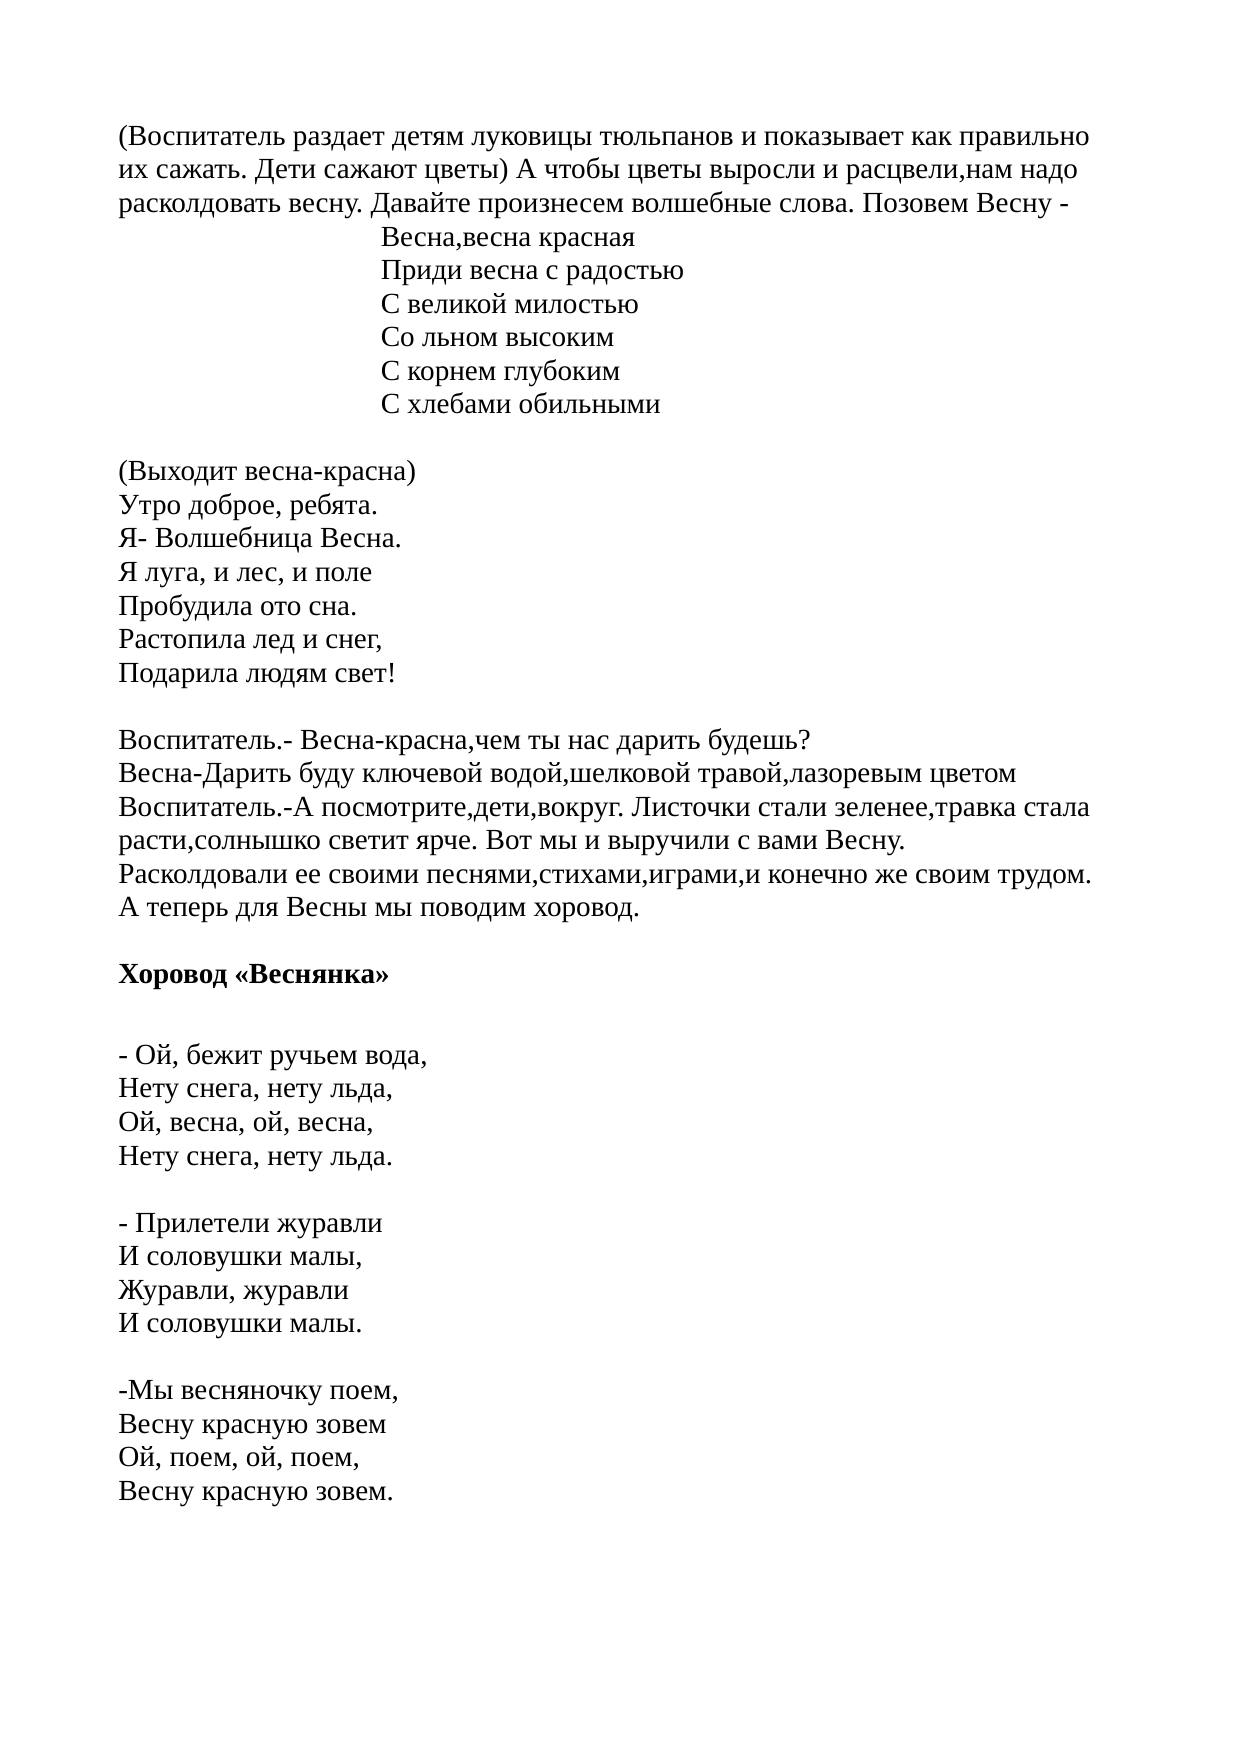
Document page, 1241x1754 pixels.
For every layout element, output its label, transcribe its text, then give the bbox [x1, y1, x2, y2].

text Расколдовали ее своими песнями,стихами,играми,и конечно же своим трудом. [118, 856, 1122, 889]
text Утро доброе, ребята. Я- Волшебница Весна. Я луга, и лес, и поле Пробудила ото сна. Растопила лед и снег, Подарила людям свет! [118, 487, 1122, 688]
text Со льном высоким [118, 319, 1122, 353]
text Хоровод «Веснянка» [118, 957, 1122, 990]
text (Выходит весна-красна) [118, 453, 1122, 487]
text - Ой, бежит ручьем вода, Нету снега, нету льда, Ой, весна, ой, весна, Нету снега, нету льда. - Прилетели журавли И соловушки малы, Журавли, журавли И соловушки малы. -Мы весняночку поем, Весну красную зовем Ой, поем, ой, поем, Весну красную зовем. [118, 1037, 1122, 1606]
text С хлебами обильными [118, 386, 1122, 420]
text (Воспитатель раздает детям луковицы тюльпанов и показывает как правильно их сажать. Дети сажают цветы) А чтобы цветы выросли и расцвели,нам надо расколдовать весну. Давайте произнесем волшебные слова. Позовем Весну - [118, 118, 1122, 219]
text Приди весна с радостью [118, 252, 1122, 286]
text Воспитатель.- Весна-красна,чем ты нас дарить будешь? [118, 722, 1122, 755]
text Воспитатель.-А посмотрите,дети,вокруг. Листочки стали зеленее,травка стала расти,солнышко светит ярче. Вот мы и выручили с вами Весну. [118, 789, 1122, 856]
text Весна-Дарить буду ключевой водой,шелковой травой,лазоревым цветом [118, 755, 1122, 789]
text С корнем глубоким [118, 353, 1122, 386]
text С великой милостью [118, 286, 1122, 319]
text Весна,весна красная [118, 219, 1122, 252]
text А теперь для Весны мы поводим хоровод. [118, 889, 1122, 923]
